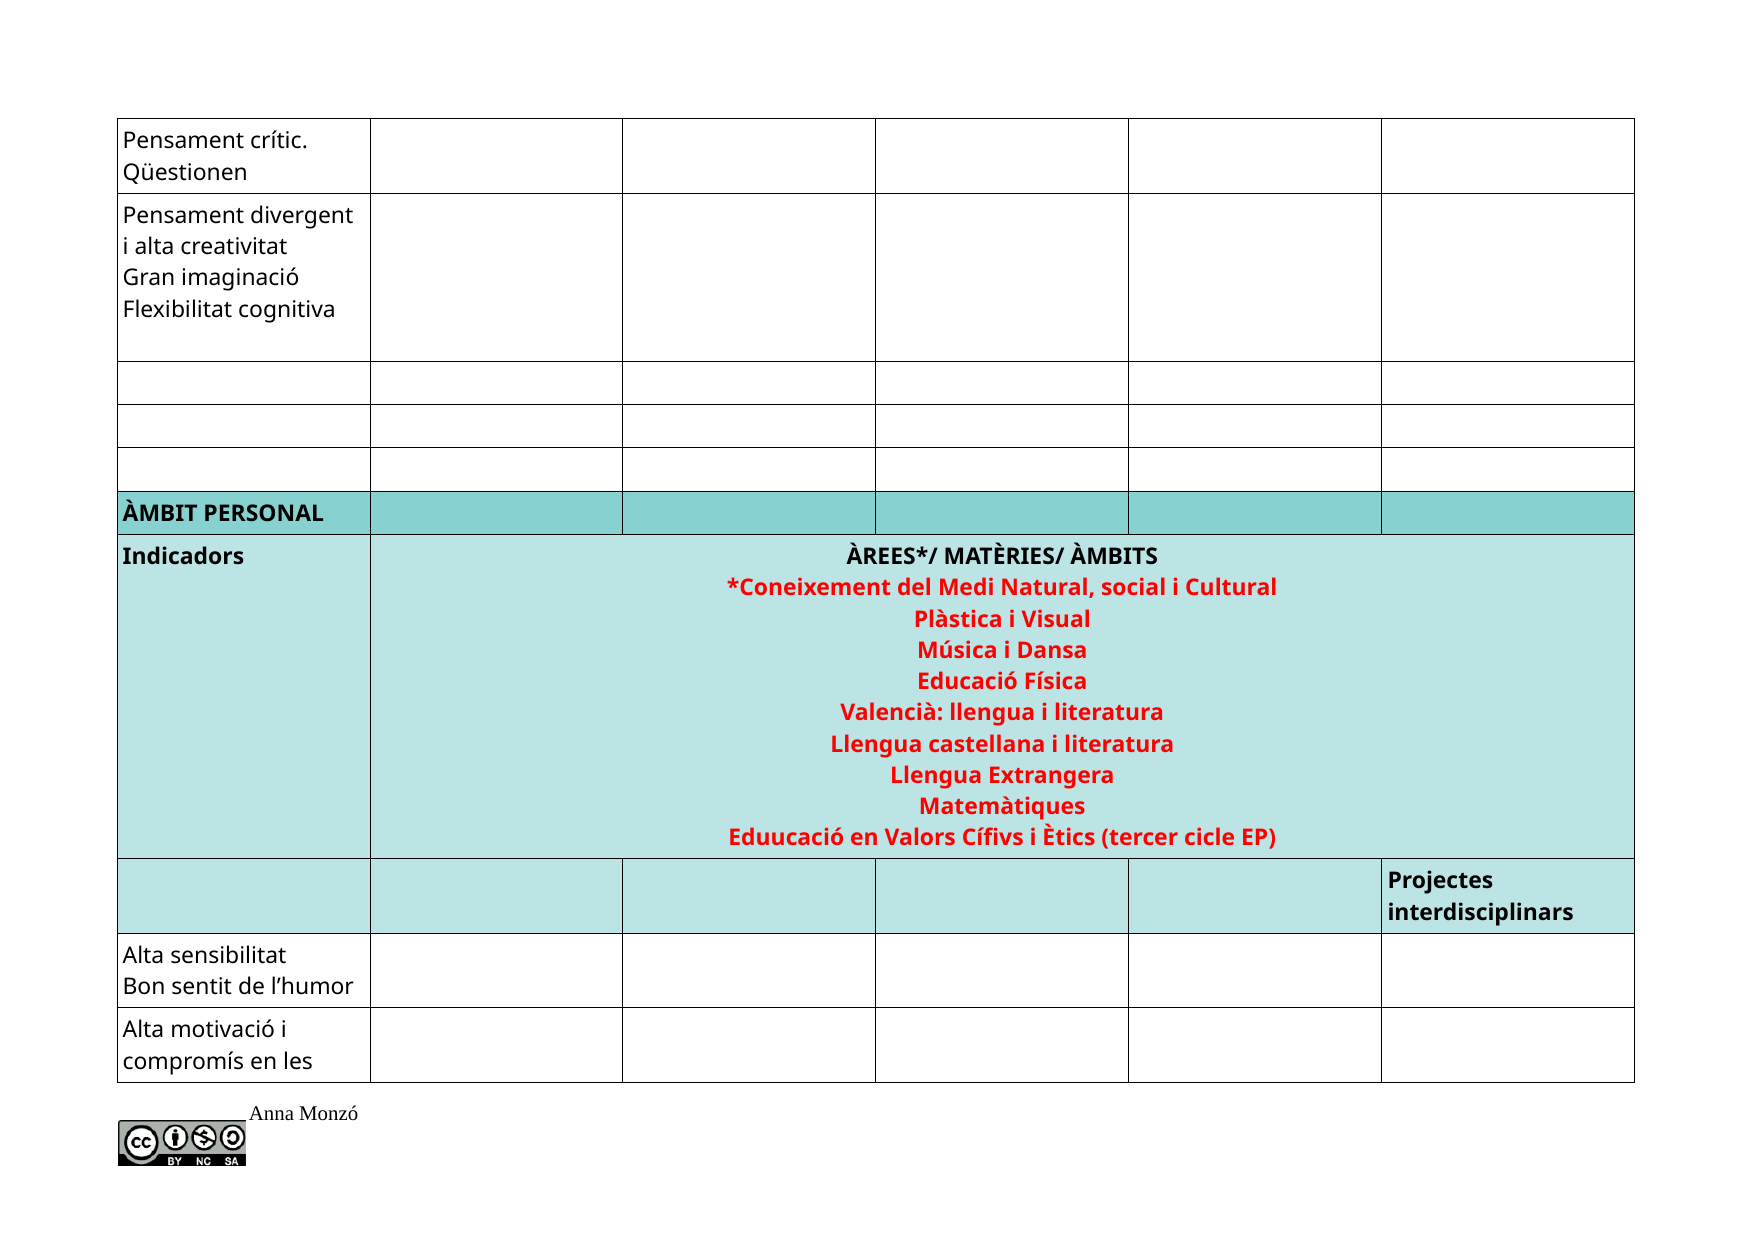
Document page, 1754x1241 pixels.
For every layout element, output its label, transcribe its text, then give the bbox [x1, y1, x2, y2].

table_cell [371, 194, 622, 361]
table_cell [371, 119, 622, 193]
table_cell Alta motivació i compromís en les [118, 1008, 370, 1082]
table_cell [623, 362, 875, 404]
table_cell [876, 492, 1128, 534]
table_cell [1129, 405, 1381, 447]
table_cell [1382, 362, 1634, 404]
table_cell [118, 362, 370, 404]
table_cell [371, 492, 622, 534]
table_cell [623, 119, 875, 193]
table_cell [1129, 448, 1381, 491]
table_cell [1382, 1008, 1634, 1082]
table_cell [1129, 362, 1381, 404]
table_cell [876, 1008, 1128, 1082]
table_cell ÀREES*/ MATÈRIES/ ÀMBITS *Coneixement del Medi Natural, social i Cultural Plàstica i Visual Música i Dansa Educació Física Valencià: llengua i literatura Llengua castellana i literatura Llengua Extrangera Matemàtiques Eduucació en Valors Cífivs i Ètics (tercer cicle EP) [371, 535, 1634, 858]
table_cell ÀMBIT PERSONAL [118, 492, 370, 534]
table_cell [1382, 194, 1634, 361]
table_cell [1382, 448, 1634, 491]
table_cell [1382, 492, 1634, 534]
table_cell [371, 1008, 622, 1082]
table_cell Alta sensibilitat Bon sentit de l’humor [118, 934, 370, 1007]
table_cell [876, 405, 1128, 447]
table_cell [623, 492, 875, 534]
table_cell [876, 194, 1128, 361]
table_cell [876, 859, 1128, 933]
table_cell [876, 934, 1128, 1007]
table_cell Pensament divergent i alta creativitat Gran imaginació Flexibilitat cognitiva [118, 194, 370, 361]
table_cell [1382, 119, 1634, 193]
table_cell [1129, 194, 1381, 361]
table_cell [1129, 1008, 1381, 1082]
table_cell [371, 448, 622, 491]
table_cell Pensament crític. Qüestionen [118, 119, 370, 193]
table_cell [118, 859, 370, 933]
table_cell [623, 405, 875, 447]
table_cell [876, 362, 1128, 404]
table_cell [876, 119, 1128, 193]
table_cell [623, 448, 875, 491]
table_cell [1382, 934, 1634, 1007]
table_cell [623, 194, 875, 361]
table_cell [371, 362, 622, 404]
table_cell [623, 934, 875, 1007]
table_cell [118, 448, 370, 491]
table_cell [371, 405, 622, 447]
table_cell [1129, 119, 1381, 193]
table_cell [623, 859, 875, 933]
table_cell [623, 1008, 875, 1082]
table_cell [876, 448, 1128, 491]
table_cell Indicadors [118, 535, 370, 858]
table_cell [1382, 405, 1634, 447]
table_cell [1129, 934, 1381, 1007]
table_cell [371, 859, 622, 933]
table_cell Projectes interdisciplinars [1382, 859, 1634, 933]
table_cell [1129, 492, 1381, 534]
table_cell [1129, 859, 1381, 933]
table_cell [118, 405, 370, 447]
table_cell [371, 934, 622, 1007]
